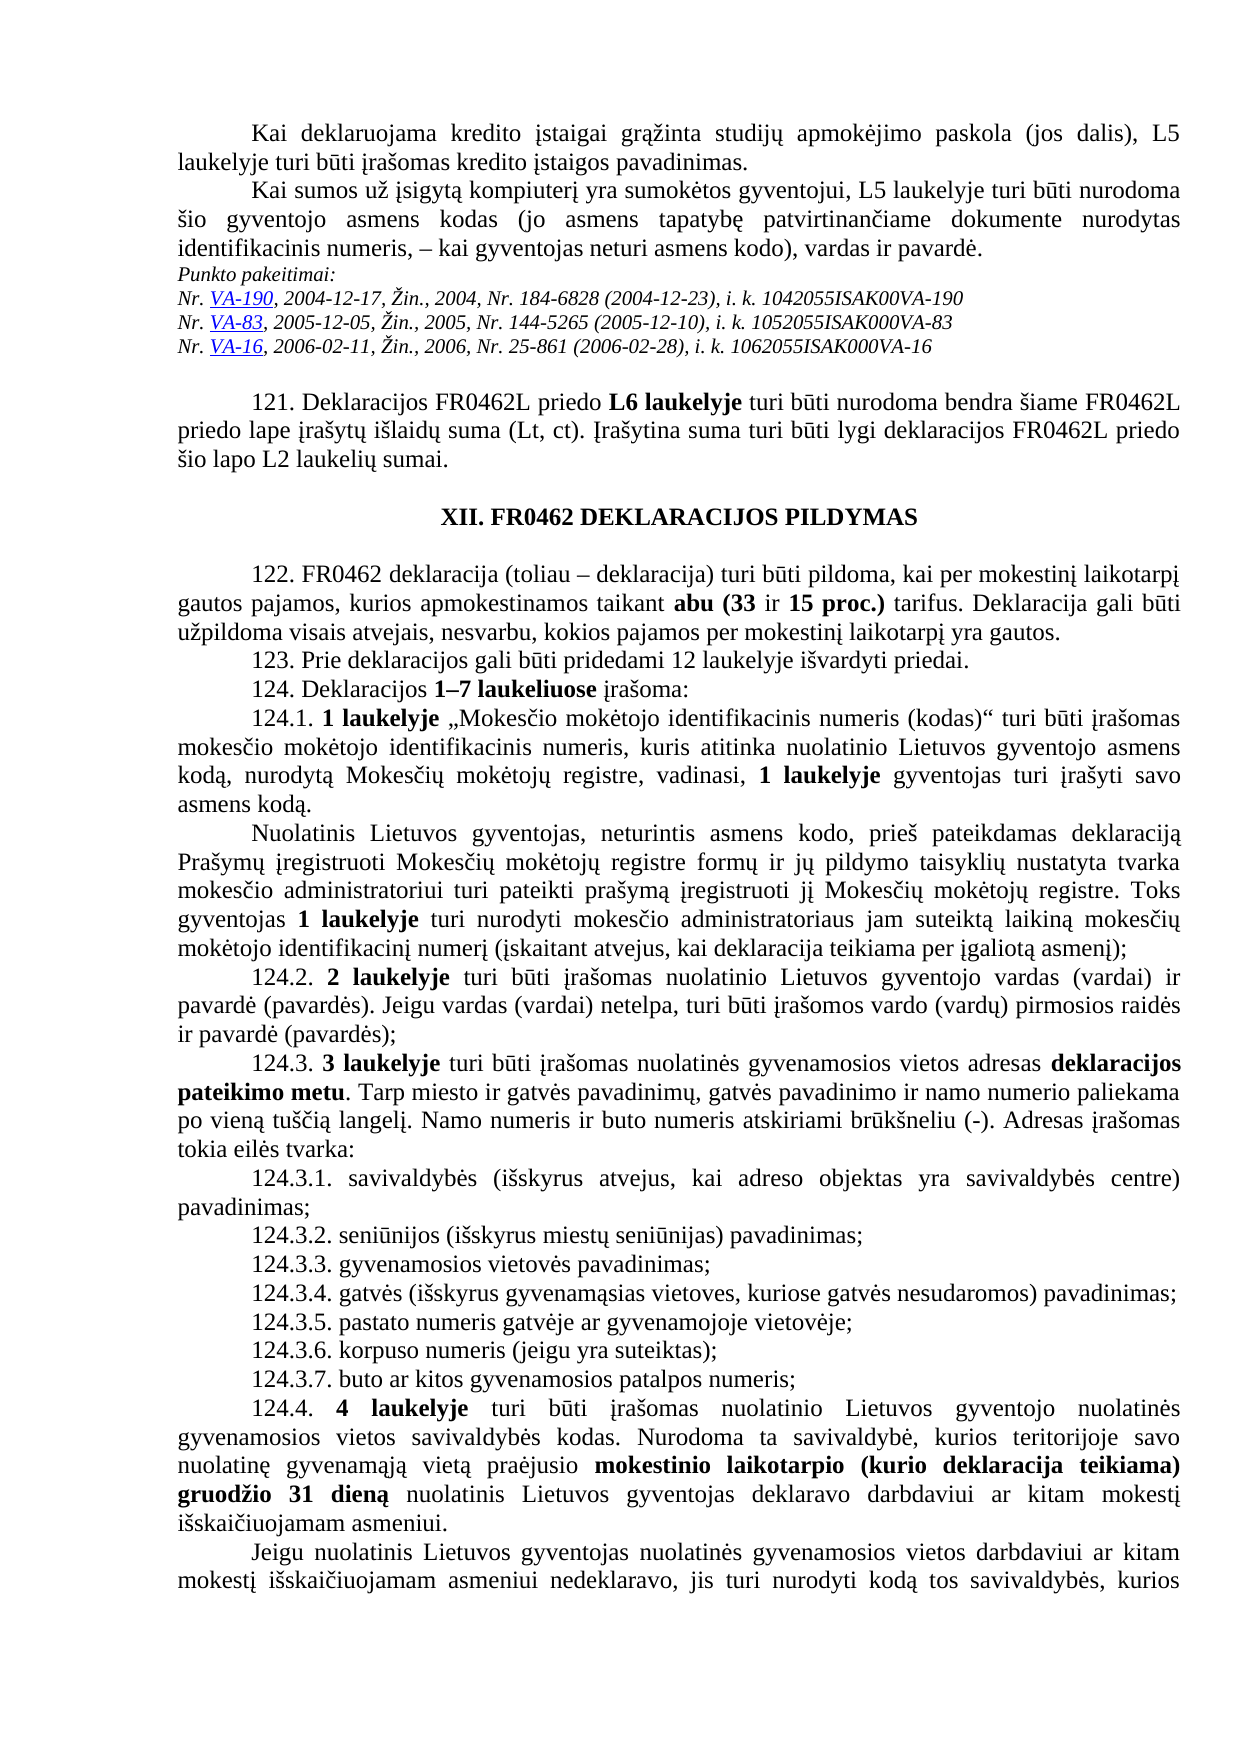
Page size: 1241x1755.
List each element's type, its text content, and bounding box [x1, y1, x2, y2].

text Nr. VA-190, 2004-12-17, Žin., 2004, Nr. 184-6828 (2004-12-23), i. k. 1042055ISAK00VA-190 [177, 286, 1181, 310]
text 124.2. 2 laukelyje turi būti įrašomas nuolatinio Lietuvos gyventojo vardas (vardai) ir pavardė (pavardės). Jeigu vardas (vardai) netelpa, turi būti įrašomos vardo (vardų) pirmosios raidės ir pavardė (pavardės); [177, 962, 1181, 1048]
text Kai deklaruojama kredito įstaigai grąžinta studijų apmokėjimo paskola (jos dalis), L5 laukelyje turi būti įrašomas kredito įstaigos pavadinimas. [177, 118, 1181, 176]
text Jeigu nuolatinis Lietuvos gyventojas nuolatinės gyvenamosios vietos darbdaviui ar kitam mokestį išskaičiuojamam asmeniui nedeklaravo, jis turi nurodyti kodą tos savivaldybės, kurios [177, 1537, 1181, 1594]
text 124.3. 3 laukelyje turi būti įrašomas nuolatinės gyvenamosios vietos adresas deklaracijos pateikimo metu. Tarp miesto ir gatvės pavadinimų, gatvės pavadinimo ir namo numerio paliekama po vieną tuščią langelį. Namo numeris ir buto numeris atskiriami brūkšneliu (-). Adresas įrašomas tokia eilės tvarka: [177, 1048, 1181, 1163]
text 124.4. 4 laukelyje turi būti įrašomas nuolatinio Lietuvos gyventojo nuolatinės gyvenamosios vietos savivaldybės kodas. Nurodoma ta savivaldybė, kurios teritorijoje savo nuolatinę gyvenamąją vietą praėjusio mokestinio laikotarpio (kurio deklaracija teikiama) gruodžio 31 dieną nuolatinis Lietuvos gyventojas deklaravo darbdaviui ar kitam mokestį išskaičiuojamam asmeniui. [177, 1393, 1181, 1537]
text 124.3.7. buto ar kitos gyvenamosios patalpos numeris; [177, 1364, 1181, 1393]
text 122. FR0462 deklaracija (toliau – deklaracija) turi būti pildoma, kai per mokestinį laikotarpį gautos pajamos, kurios apmokestinamos taikant abu (33 ir 15 proc.) tarifus. Deklaracija gali būti užpildoma visais atvejais, nesvarbu, kokios pajamos per mokestinį laikotarpį yra gautos. [177, 559, 1181, 646]
text XII. FR0462 DEKLARACIJOS PILDYMAS [177, 502, 1181, 531]
text 123. Prie deklaracijos gali būti pridedami 12 laukelyje išvardyti priedai. [177, 646, 1181, 674]
text 124.3.5. pastato numeris gatvėje ar gyvenamojoje vietovėje; [177, 1307, 1181, 1336]
text 124.1. 1 laukelyje „Mokesčio mokėtojo identifikacinis numeris (kodas)“ turi būti įrašomas mokesčio mokėtojo identifikacinis numeris, kuris atitinka nuolatinio Lietuvos gyventojo asmens kodą, nurodytą Mokesčių mokėtojų registre, vadinasi, 1 laukelyje gyventojas turi įrašyti savo asmens kodą. [177, 703, 1181, 818]
text Nr. VA-16, 2006-02-11, Žin., 2006, Nr. 25-861 (2006-02-28), i. k. 1062055ISAK000VA-16 [177, 334, 1181, 358]
text 121. Deklaracijos FR0462L priedo L6 laukelyje turi būti nurodoma bendra šiame FR0462L priedo lape įrašytų išlaidų suma (Lt, ct). Įrašytina suma turi būti lygi deklaracijos FR0462L priedo šio lapo L2 laukelių sumai. [177, 387, 1181, 473]
text 124.3.2. seniūnijos (išskyrus miestų seniūnijas) pavadinimas; [177, 1221, 1181, 1249]
text 124.3.4. gatvės (išskyrus gyvenamąsias vietoves, kuriose gatvės nesudaromos) pavadinimas; [177, 1278, 1181, 1307]
text Nr. VA-83, 2005-12-05, Žin., 2005, Nr. 144-5265 (2005-12-10), i. k. 1052055ISAK000VA-83 [177, 310, 1181, 334]
text 124.3.1. savivaldybės (išskyrus atvejus, kai adreso objektas yra savivaldybės centre) pavadinimas; [177, 1163, 1181, 1221]
text 124.3.3. gyvenamosios vietovės pavadinimas; [177, 1249, 1181, 1278]
text Kai sumos už įsigytą kompiuterį yra sumokėtos gyventojui, L5 laukelyje turi būti nurodoma šio gyventojo asmens kodas (jo asmens tapatybę patvirtinančiame dokumente nurodytas identifikacinis numeris, – kai gyventojas neturi asmens kodo), vardas ir pavardė. [177, 176, 1181, 262]
text Nuolatinis Lietuvos gyventojas, neturintis asmens kodo, prieš pateikdamas deklaraciją Prašymų įregistruoti Mokesčių mokėtojų registre formų ir jų pildymo taisyklių nustatyta tvarka mokesčio administratoriui turi pateikti prašymą įregistruoti jį Mokesčių mokėtojų registre. Toks gyventojas 1 laukelyje turi nurodyti mokesčio administratoriaus jam suteiktą laikiną mokesčių mokėtojo identifikacinį numerį (įskaitant atvejus, kai deklaracija teikiama per įgaliotą asmenį); [177, 818, 1181, 962]
text 124. Deklaracijos 1–7 laukeliuose įrašoma: [177, 674, 1181, 703]
text Punkto pakeitimai: [177, 262, 1181, 286]
text 124.3.6. korpuso numeris (jeigu yra suteiktas); [177, 1336, 1181, 1364]
